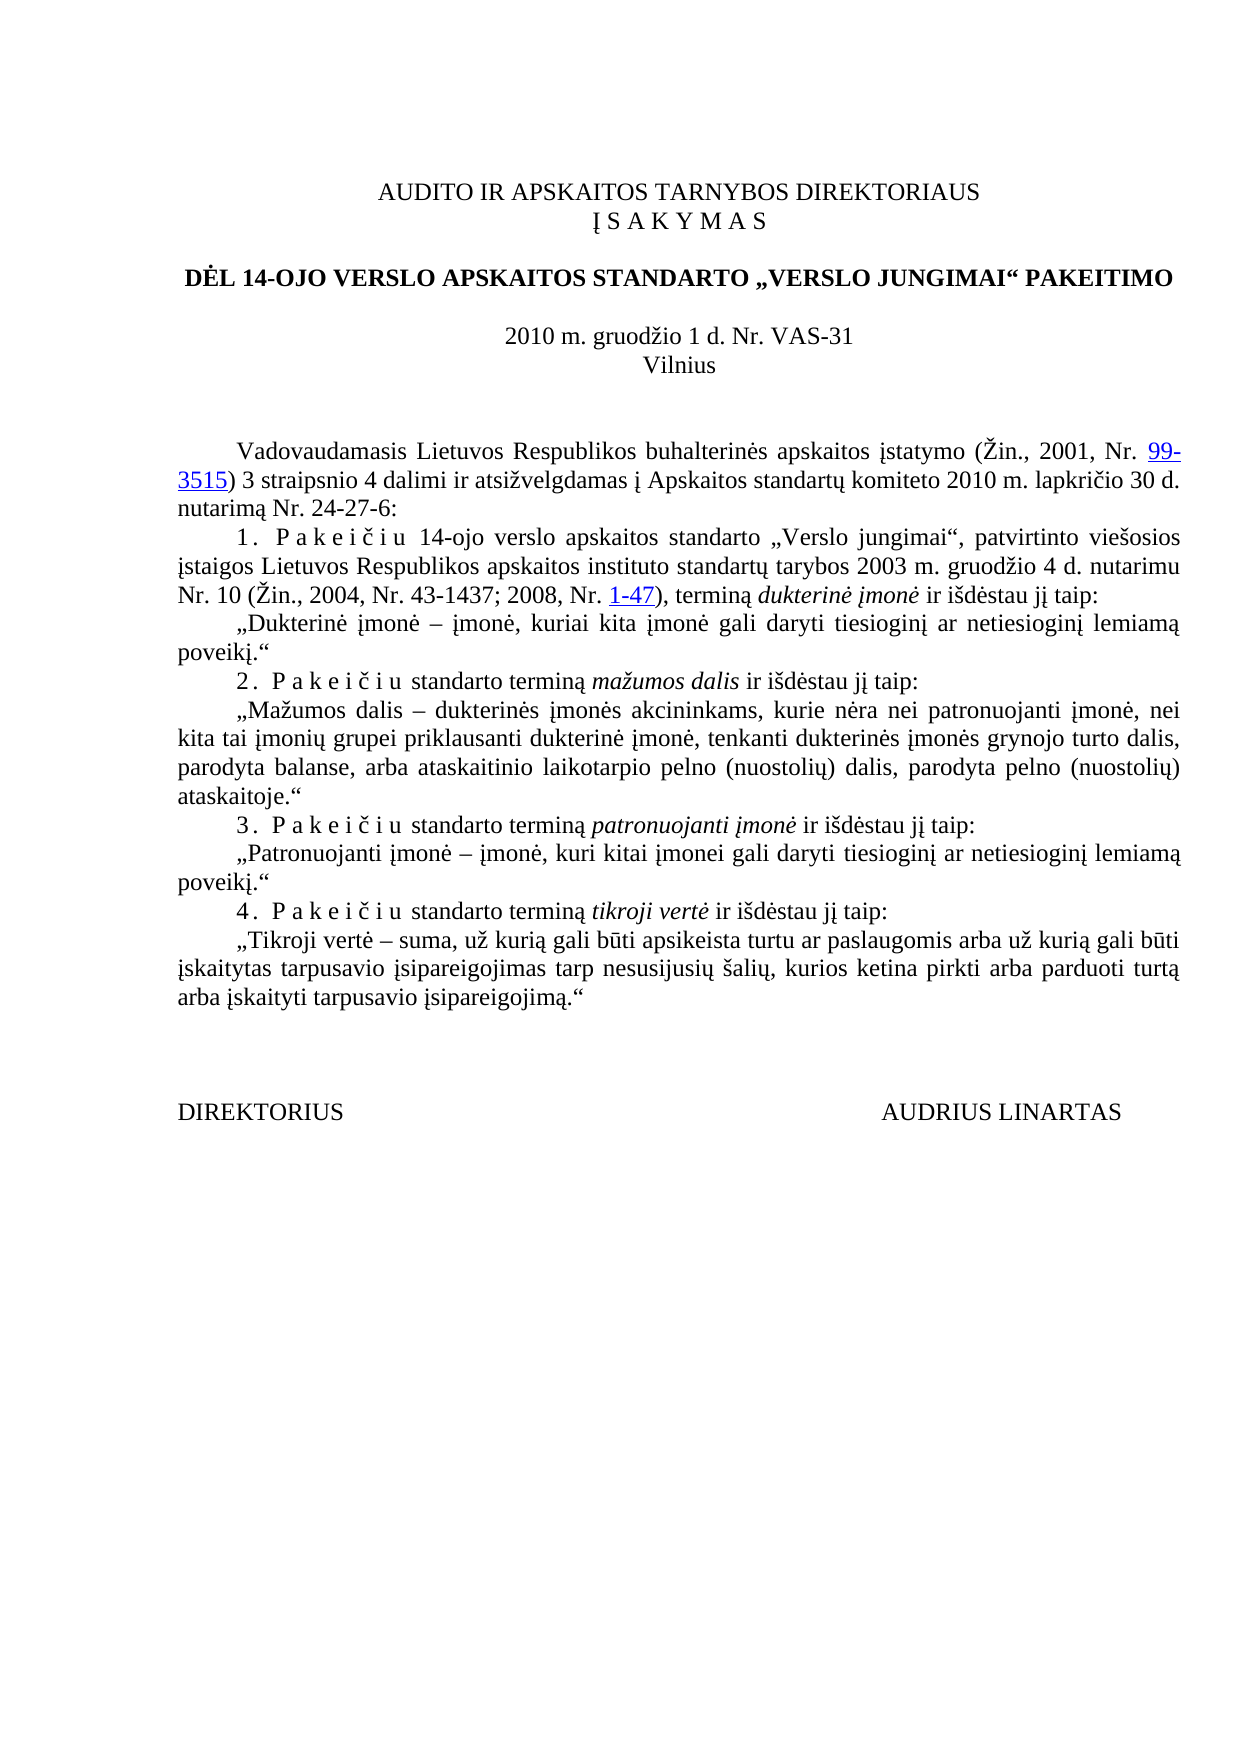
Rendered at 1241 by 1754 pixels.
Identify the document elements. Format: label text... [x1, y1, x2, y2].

text 2. Pakeičiu standarto terminą mažumos dalis ir išdėstau jį taip: [177, 666, 1181, 695]
text Audito ir APSKAITOS tarnybOS DIREKTORiAUS [177, 177, 1181, 206]
text 4. Pakeičiu standarto terminą tikroji vertė ir išdėstau jį taip: [177, 896, 1181, 925]
text DĖL 14-OJO VERSLO APSKAITOS STANDARTO „VERSLO JUNGIMAI“ PAKEITIMO [177, 263, 1181, 292]
text „Dukterinė įmonė – įmonė, kuriai kita įmonė gali daryti tiesioginį ar netiesioginį lemiamą poveikį.“ [177, 608, 1181, 666]
text Vilnius [177, 350, 1181, 378]
text Direktorius Audrius Linartas [177, 1097, 1181, 1126]
text Vadovaudamasis Lietuvos Respublikos buhalterinės apskaitos įstatymo (Žin., 2001, Nr. 99-3515) 3 straipsnio 4 dalimi ir atsižvelgdamas į Apskaitos standartų komiteto 2010 m. lapkričio 30 d. nutarimą Nr. 24-27-6: [177, 436, 1181, 522]
text „Mažumos dalis – dukterinės įmonės akcininkams, kurie nėra nei patronuojanti įmonė, nei kita tai įmonių grupei priklausanti dukterinė įmonė, tenkanti dukterinės įmonės grynojo turto dalis, parodyta balanse, arba ataskaitinio laikotarpio pelno (nuostolių) dalis, parodyta pelno (nuostolių) ataskaitoje.“ [177, 695, 1181, 810]
text 2010 m. gruodžio 1 d. Nr. VAS-31 [177, 321, 1181, 350]
text 1. Pakeičiu 14-ojo verslo apskaitos standarto „Verslo jungimai“, patvirtinto viešosios įstaigos Lietuvos Respublikos apskaitos instituto standartų tarybos 2003 m. gruodžio 4 d. nutarimu Nr. 10 (Žin., 2004, Nr. 43-1437; 2008, Nr. 1-47), terminą dukterinė įmonė ir išdėstau jį taip: [177, 522, 1181, 608]
text „Patronuojanti įmonė – įmonė, kuri kitai įmonei gali daryti tiesioginį ar netiesioginį lemiamą poveikį.“ [177, 838, 1181, 896]
text ĮSAKYMAS [177, 206, 1181, 235]
text „Tikroji vertė – suma, už kurią gali būti apsikeista turtu ar paslaugomis arba už kurią gali būti įskaitytas tarpusavio įsipareigojimas tarp nesusijusių šalių, kurios ketina pirkti arba parduoti turtą arba įskaityti tarpusavio įsipareigojimą.“ [177, 925, 1181, 1011]
text 3. Pakeičiu standarto terminą patronuojanti įmonė ir išdėstau jį taip: [177, 810, 1181, 838]
